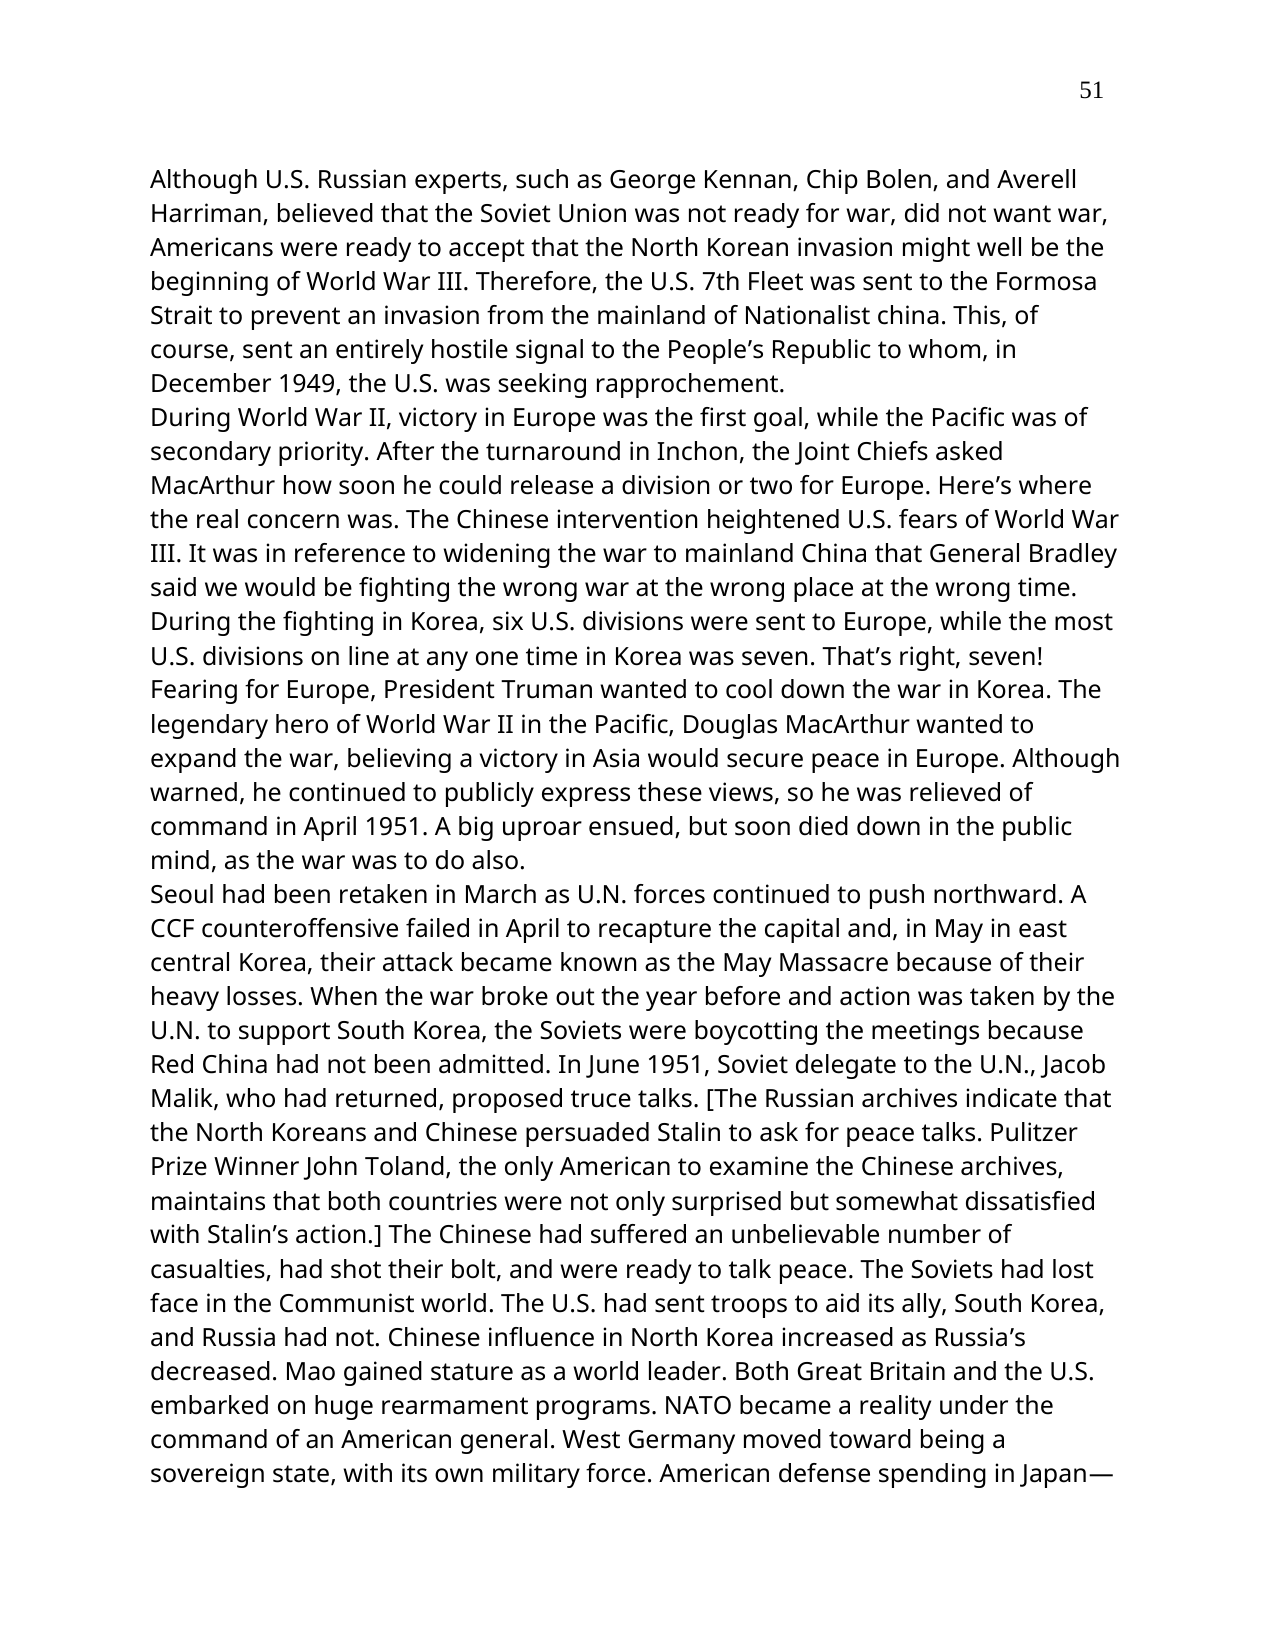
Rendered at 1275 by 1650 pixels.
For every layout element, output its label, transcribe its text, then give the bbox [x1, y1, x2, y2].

text Seoul had been retaken in March as U.N. forces continued to push northward. A CCF counteroffensive failed in April to recapture the capital and, in May in east central Korea, their attack became known as the May Massacre because of their heavy losses. When the war broke out the year before and action was taken by the U.N. to support South Korea, the Soviets were boycotting the meetings because Red China had not been admitted. In June 1951, Soviet delegate to the U.N., Jacob Malik, who had returned, proposed truce talks. [The Russian archives indicate that the North Koreans and Chinese persuaded Stalin to ask for peace talks. Pulitzer Prize Winner John Toland, the only American to examine the Chinese archives, maintains that both countries were not only surprised but somewhat dissatisfied with Stalin’s action.] The Chinese had suffered an unbelievable number of casualties, had shot their bolt, and were ready to talk peace. The Soviets had lost face in the Communist world. The U.S. had sent troops to aid its ally, South Korea, and Russia had not. Chinese influence in North Korea increased as Russia’s decreased. Mao gained stature as a world leader. Both Great Britain and the U.S. embarked on huge rearmament programs. NATO became a reality under the command of an American general. West Germany moved toward being a sovereign state, with its own military force. American defense spending in Japan— [150, 877, 1125, 1490]
text During World War II, victory in Europe was the first goal, while the Pacific was of secondary priority. After the turnaround in Inchon, the Joint Chiefs asked MacArthur how soon he could release a division or two for Europe. Here’s where the real concern was. The Chinese intervention heightened U.S. fears of World War III. It was in reference to widening the war to mainland China that General Bradley said we would be fighting the wrong war at the wrong place at the wrong time. During the fighting in Korea, six U.S. divisions were sent to Europe, while the most U.S. divisions on line at any one time in Korea was seven. That’s right, seven! [150, 400, 1125, 672]
text Although U.S. Russian experts, such as George Kennan, Chip Bolen, and Averell Harriman, believed that the Soviet Union was not ready for war, did not want war, Americans were ready to accept that the North Korean invasion might well be the beginning of World War III. Therefore, the U.S. 7th Fleet was sent to the Formosa Strait to prevent an invasion from the mainland of Nationalist china. This, of course, sent an entirely hostile signal to the People’s Republic to whom, in December 1949, the U.S. was seeking rapprochement. [150, 161, 1125, 400]
text Fearing for Europe, President Truman wanted to cool down the war in Korea. The legendary hero of World War II in the Pacific, Douglas MacArthur wanted to expand the war, believing a victory in Asia would secure peace in Europe. Although warned, he continued to publicly express these views, so he was relieved of command in April 1951. A big uproar ensued, but soon died down in the public mind, as the war was to do also. [150, 672, 1125, 877]
